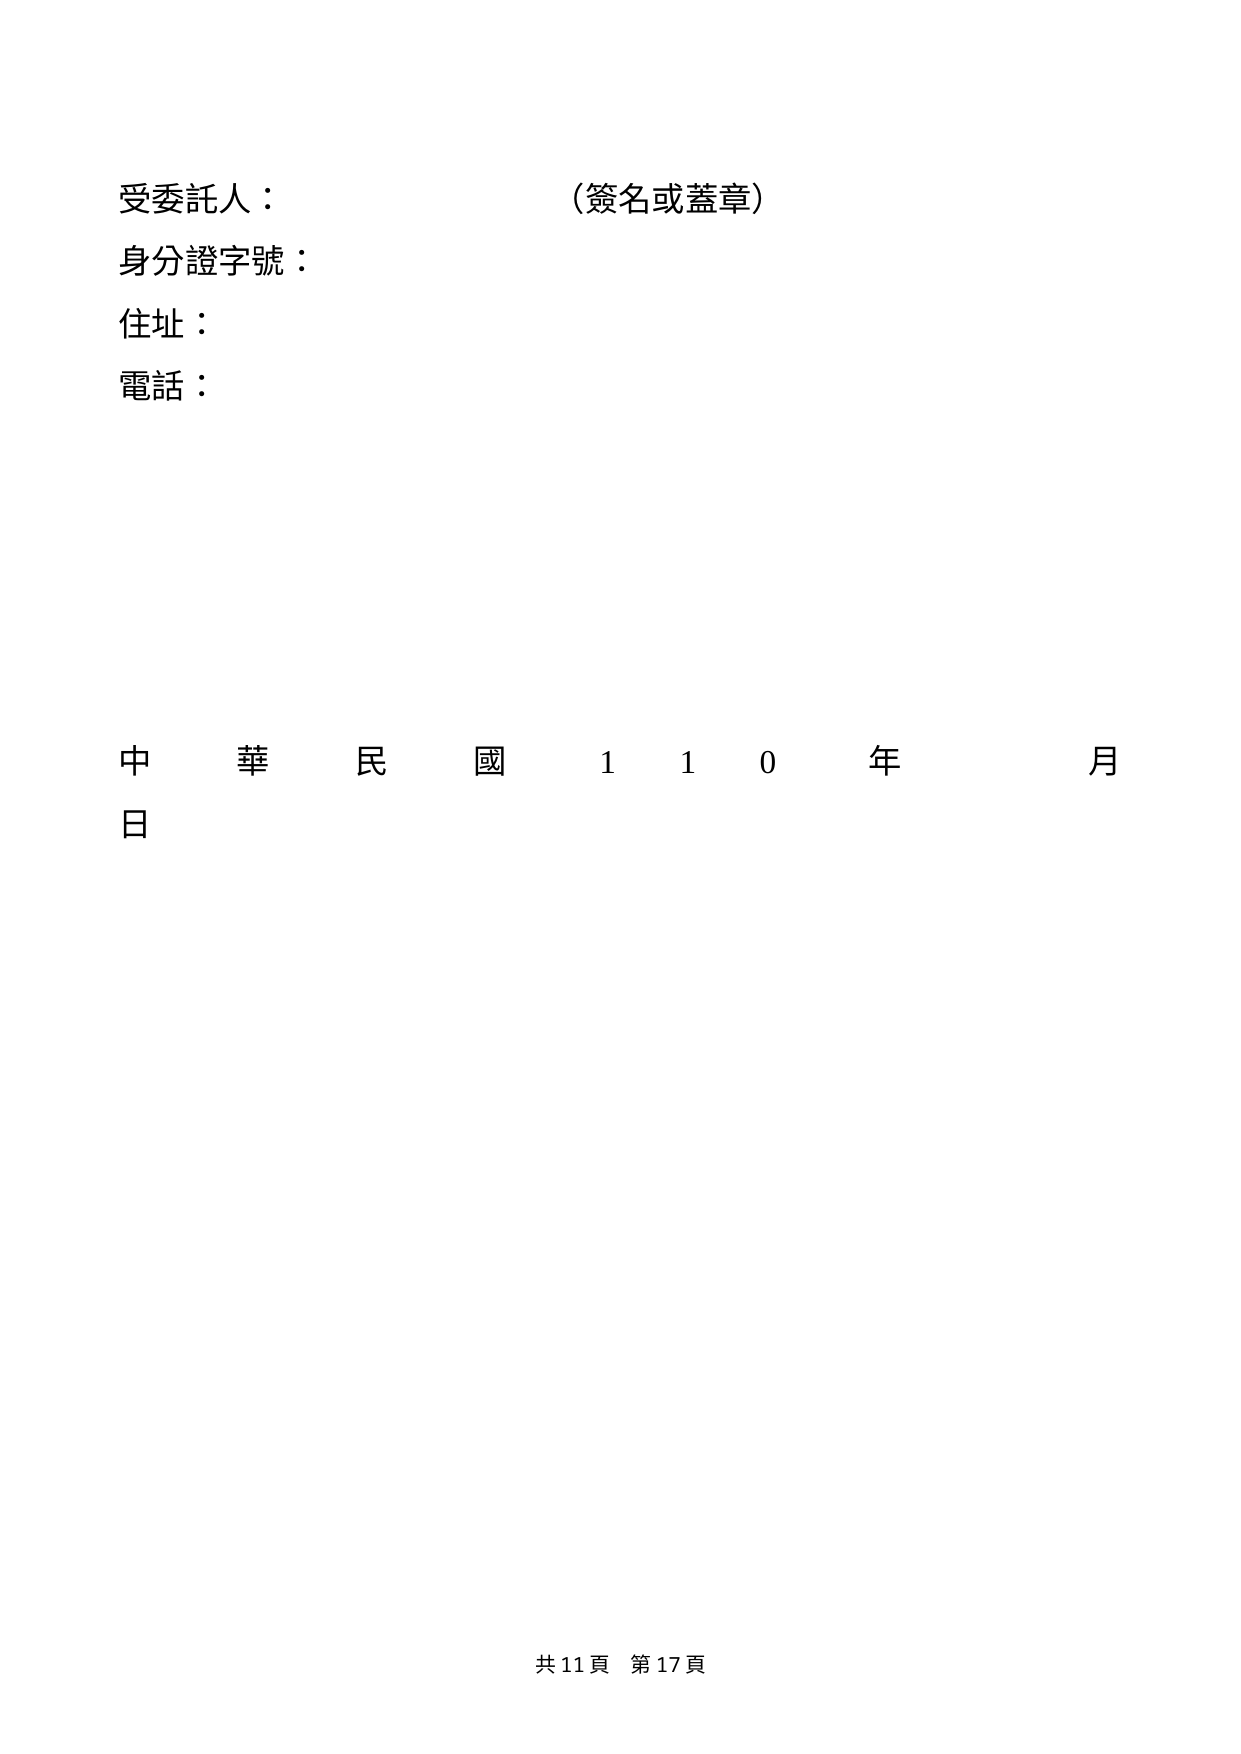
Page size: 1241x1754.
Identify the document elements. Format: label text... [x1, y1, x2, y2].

text 電話： [118, 343, 1122, 405]
text 中華民國110年 月 日 [118, 718, 1122, 843]
text 住址： [118, 280, 1122, 343]
text 身分證字號： [118, 218, 1122, 280]
text 受委託人： （簽名或蓋章） [118, 155, 1122, 218]
